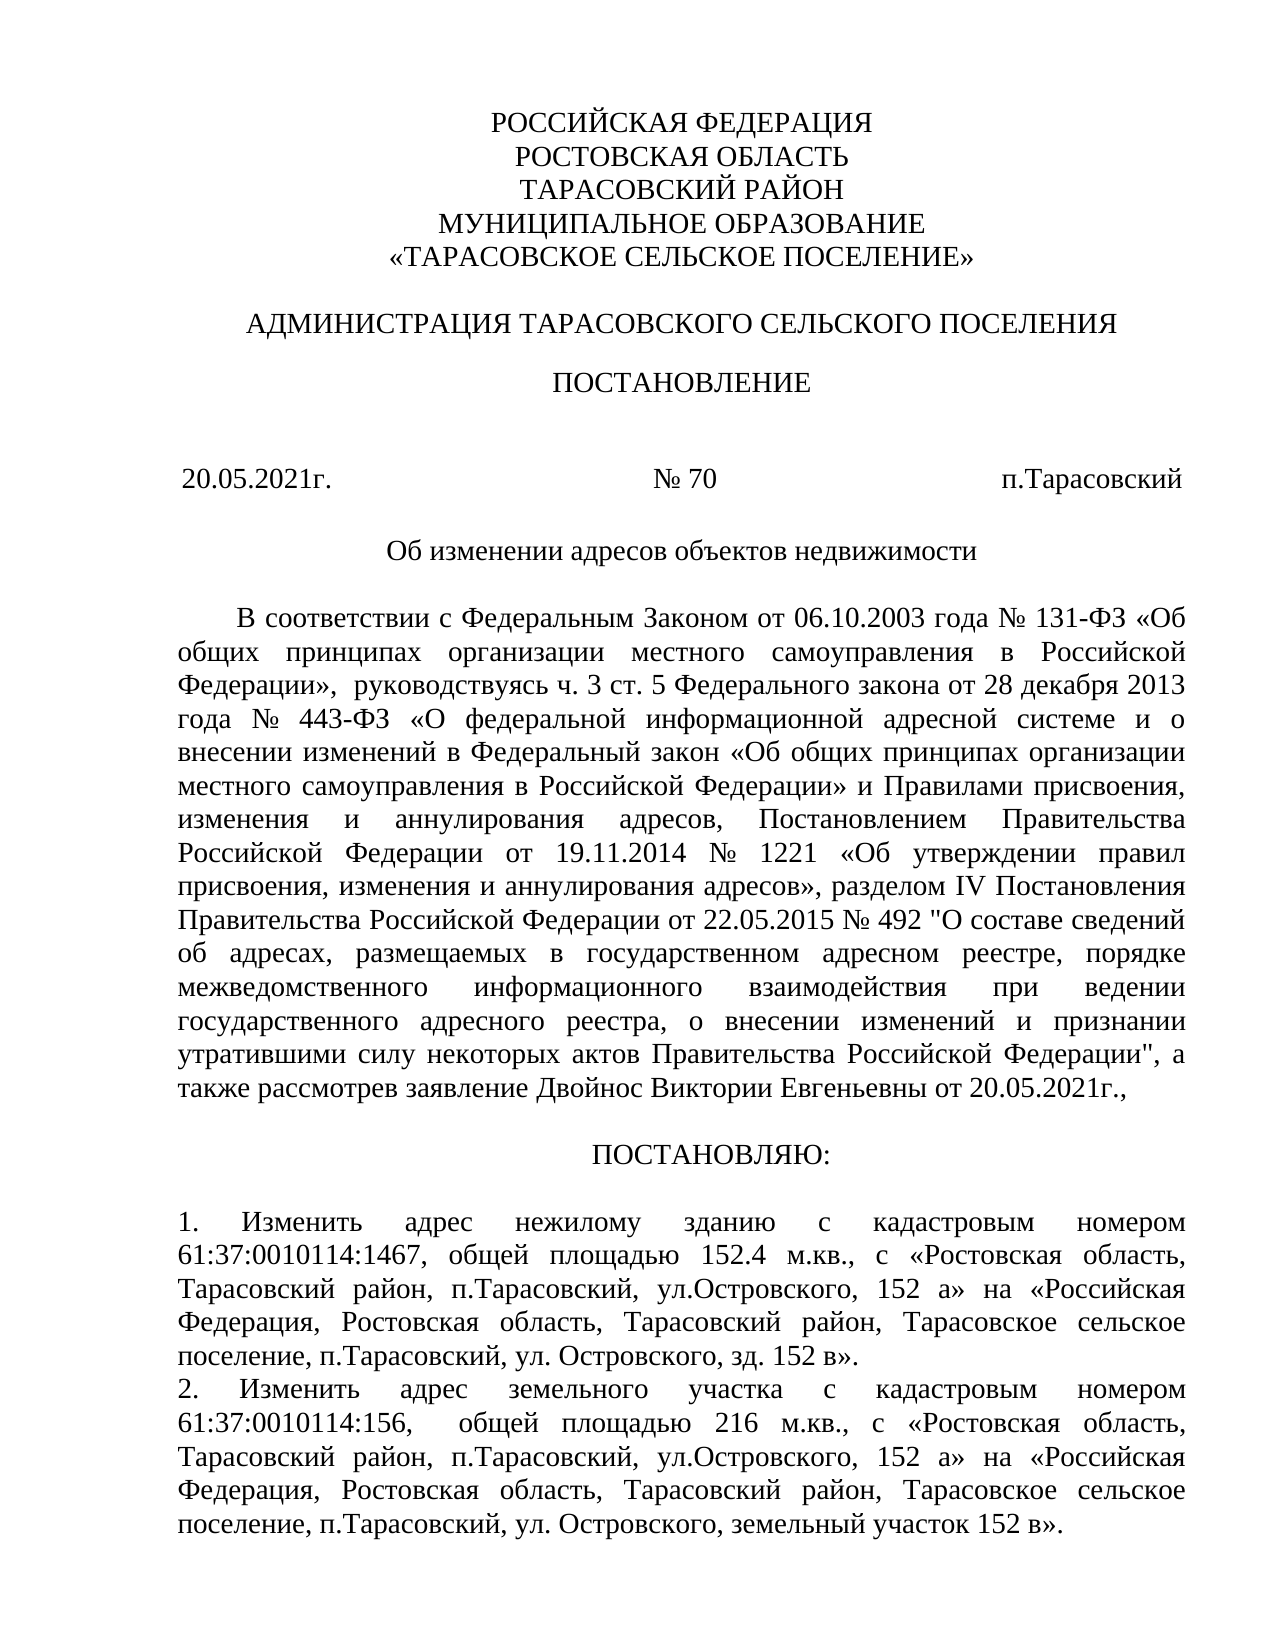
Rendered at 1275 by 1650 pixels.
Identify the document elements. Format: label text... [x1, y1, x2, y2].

text 20.05.2021г. № 70 п.Тарасовский [177, 461, 1186, 494]
text 2. Изменить адрес земельного участка с кадастровым номером 61:37:0010114:156, общей площадью 216 м.кв., с «Ростовская область, Тарасовский район, п.Тарасовский, ул.Островского, 152 а» на «Российская Федерация, Ростовская область, Тарасовский район, Тарасовское сельское поселение, п.Тарасовский, ул. Островского, земельный участок 152 в». [177, 1372, 1186, 1539]
text Об изменении адресов объектов недвижимости [177, 533, 1186, 567]
text «ТАРАСОВСКОЕ СЕЛЬСКОЕ ПОСЕЛЕНИЕ» [177, 239, 1186, 273]
text ТАРАСОВСКИЙ РАЙОН [177, 172, 1186, 206]
text АДМИНИСТРАЦИЯ ТАРАСОВСКОГО СЕЛЬСКОГО ПОСЕЛЕНИЯ [177, 307, 1186, 340]
text МУНИЦИПАЛЬНОЕ ОБРАЗОВАНИЕ [177, 206, 1186, 239]
subtitle ПОСТАНОВЛЕНИЕ [177, 365, 1186, 399]
text В соответствии с Федеральным Законом от 06.10.2003 года № 131-ФЗ «Об общих принципах организации местного самоуправления в Российской Федерации», руководствуясь ч. 3 ст. 5 Федерального закона от 28 декабря 2013 года № 443-ФЗ «О федеральной информационной адресной системе и о внесении изменений в Федеральный закон «Об общих принципах организации местного самоуправления в Российской Федерации» и Правилами присвоения, изменения и аннулирования адресов, Постановлением Правительства Российской Федерации от 19.11.2014 № 1221 «Об утверждении правил присвоения, изменения и аннулирования адресов», разделом IV Постановления Правительства Российской Федерации от 22.05.2015 № 492 "О составе сведений об адресах, размещаемых в государственном адресном реестре, порядке межведомственного информационного взаимодействия при ведении государственного адресного реестра, о внесении изменений и признании утратившими силу некоторых актов Правительства Российской Федерации", а также рассмотрев заявление Двойнос Виктории Евгеньевны от 20.05.2021г., [177, 600, 1186, 1103]
text РОССИЙСКАЯ ФЕДЕРАЦИЯ [177, 105, 1186, 139]
text РОСТОВСКАЯ ОБЛАСТЬ [177, 139, 1186, 172]
text ПОСТАНОВЛЯЮ: [177, 1137, 1186, 1170]
text 1. Изменить адрес нежилому зданию с кадастровым номером 61:37:0010114:1467, общей площадью 152.4 м.кв., с «Ростовская область, Тарасовский район, п.Тарасовский, ул.Островского, 152 а» на «Российская Федерация, Ростовская область, Тарасовский район, Тарасовское сельское поселение, п.Тарасовский, ул. Островского, зд. 152 в». [177, 1204, 1186, 1372]
